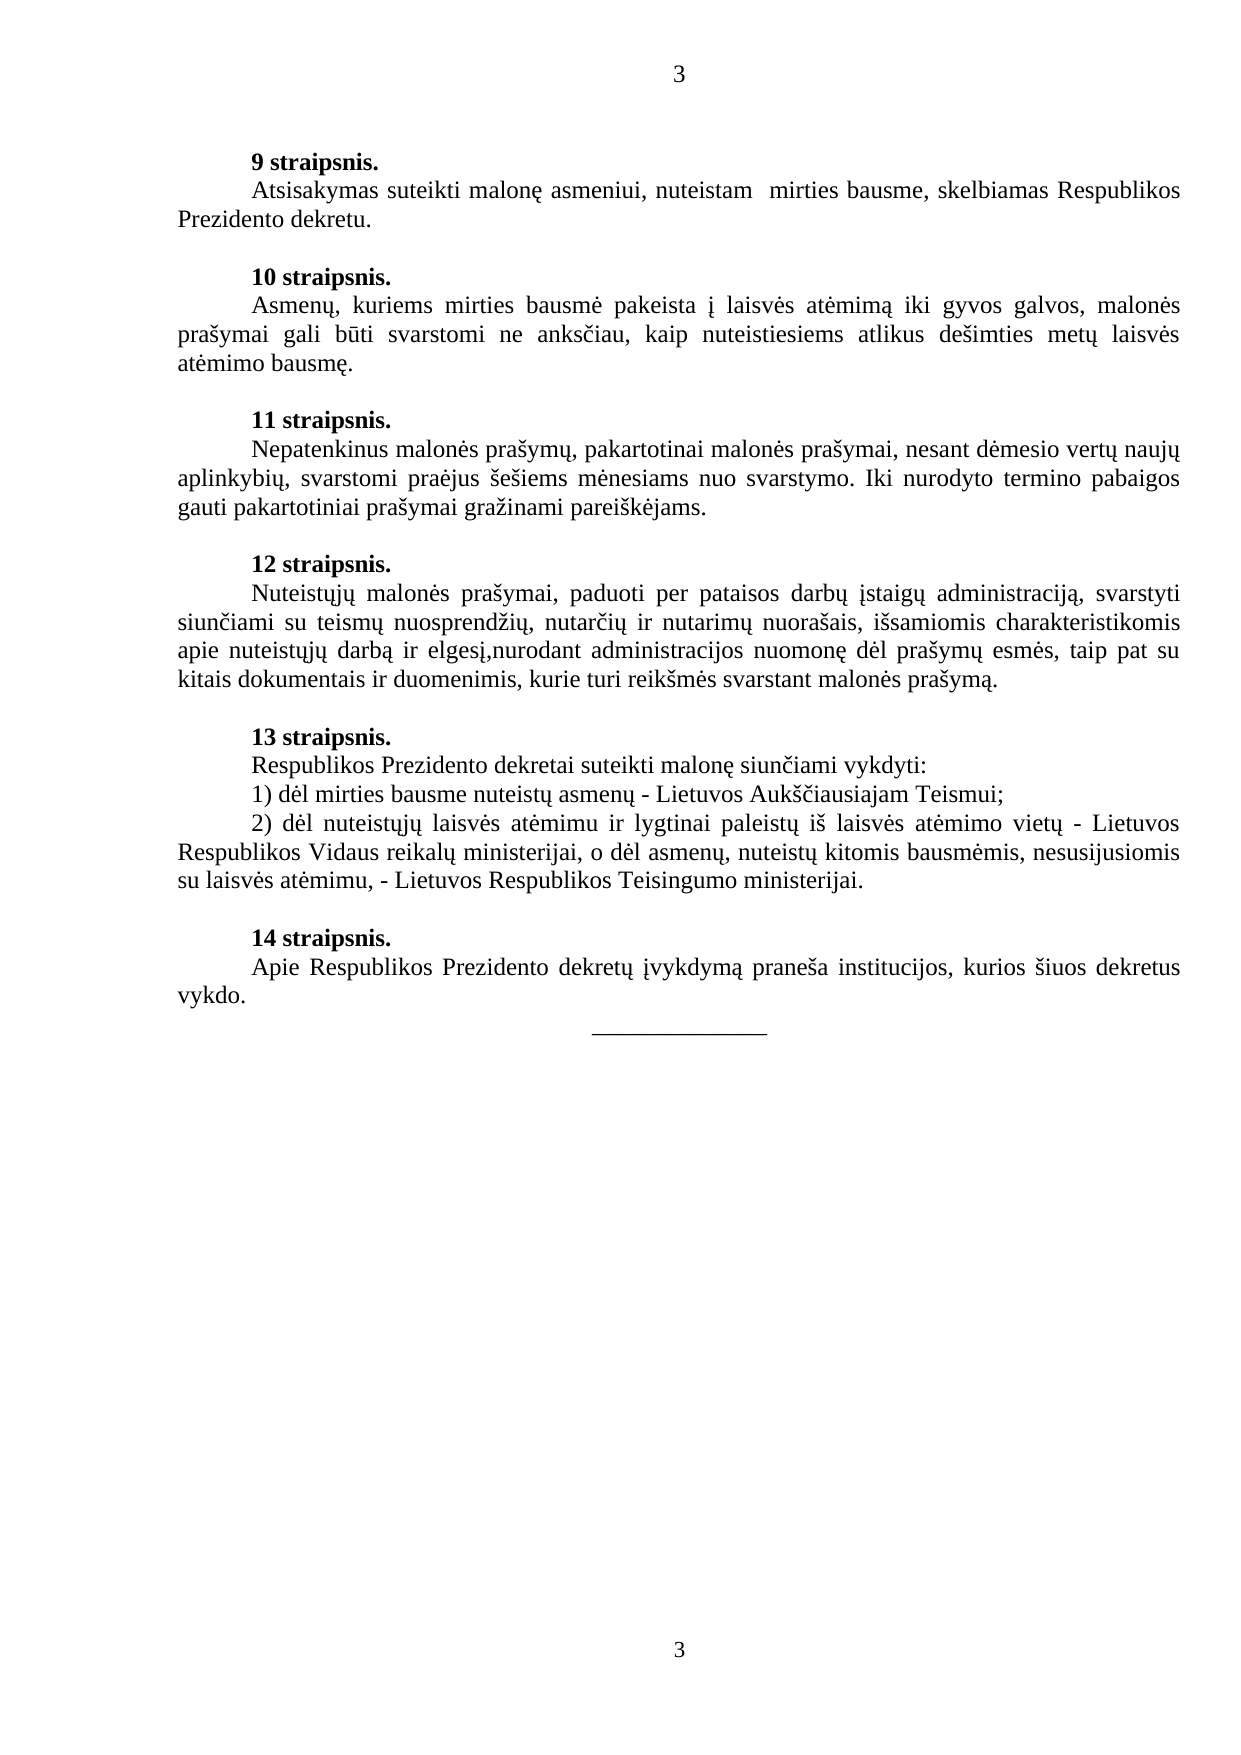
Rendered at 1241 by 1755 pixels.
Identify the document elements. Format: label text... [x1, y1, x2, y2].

text Respublikos Prezidento dekretai suteikti malonę siunčiami vykdyti: [177, 751, 1181, 779]
text 1) dėl mirties bausme nuteistų asmenų - Lietuvos Aukščiausiajam Teismui; [177, 779, 1181, 808]
text 14 straipsnis. [177, 923, 1181, 952]
text Nepatenkinus malonės prašymų, pakartotinai malonės prašymai, nesant dėmesio vertų naujų aplinkybių, svarstomi praėjus šešiems mėnesiams nuo svarstymo. Iki nurodyto termino pabaigos gauti pakartotiniai prašymai gražinami pareiškėjams. [177, 434, 1181, 521]
text ______________ [177, 1009, 1181, 1038]
text Atsisakymas suteikti malonę asmeniui, nuteistam mirties bausme, skelbiamas Respublikos Prezidento dekretu. [177, 176, 1181, 233]
text 13 straipsnis. [177, 722, 1181, 751]
text 10 straipsnis. [177, 262, 1181, 291]
text 2) dėl nuteistųjų laisvės atėmimu ir lygtinai paleistų iš laisvės atėmimo vietų - Lietuvos Respublikos Vidaus reikalų ministerijai, o dėl asmenų, nuteistų kitomis bausmėmis, nesusijusiomis su laisvės atėmimu, - Lietuvos Respublikos Teisingumo ministerijai. [177, 808, 1181, 894]
text Asmenų, kuriems mirties bausmė pakeista į laisvės atėmimą iki gyvos galvos, malonės prašymai gali būti svarstomi ne anksčiau, kaip nuteistiesiems atlikus dešimties metų laisvės atėmimo bausmę. [177, 291, 1181, 377]
text Apie Respublikos Prezidento dekretų įvykdymą praneša institucijos, kurios šiuos dekretus vykdo. [177, 952, 1181, 1009]
text 9 straipsnis. [177, 147, 1181, 176]
text 12 straipsnis. [177, 549, 1181, 578]
text 11 straipsnis. [177, 406, 1181, 434]
text Nuteistųjų malonės prašymai, paduoti per pataisos darbų įstaigų administraciją, svarstyti siunčiami su teismų nuosprendžių, nutarčių ir nutarimų nuorašais, išsamiomis charakteristikomis apie nuteistųjų darbą ir elgesį,nurodant administracijos nuomonę dėl prašymų esmės, taip pat su kitais dokumentais ir duomenimis, kurie turi reikšmės svarstant malonės prašymą. [177, 578, 1181, 693]
